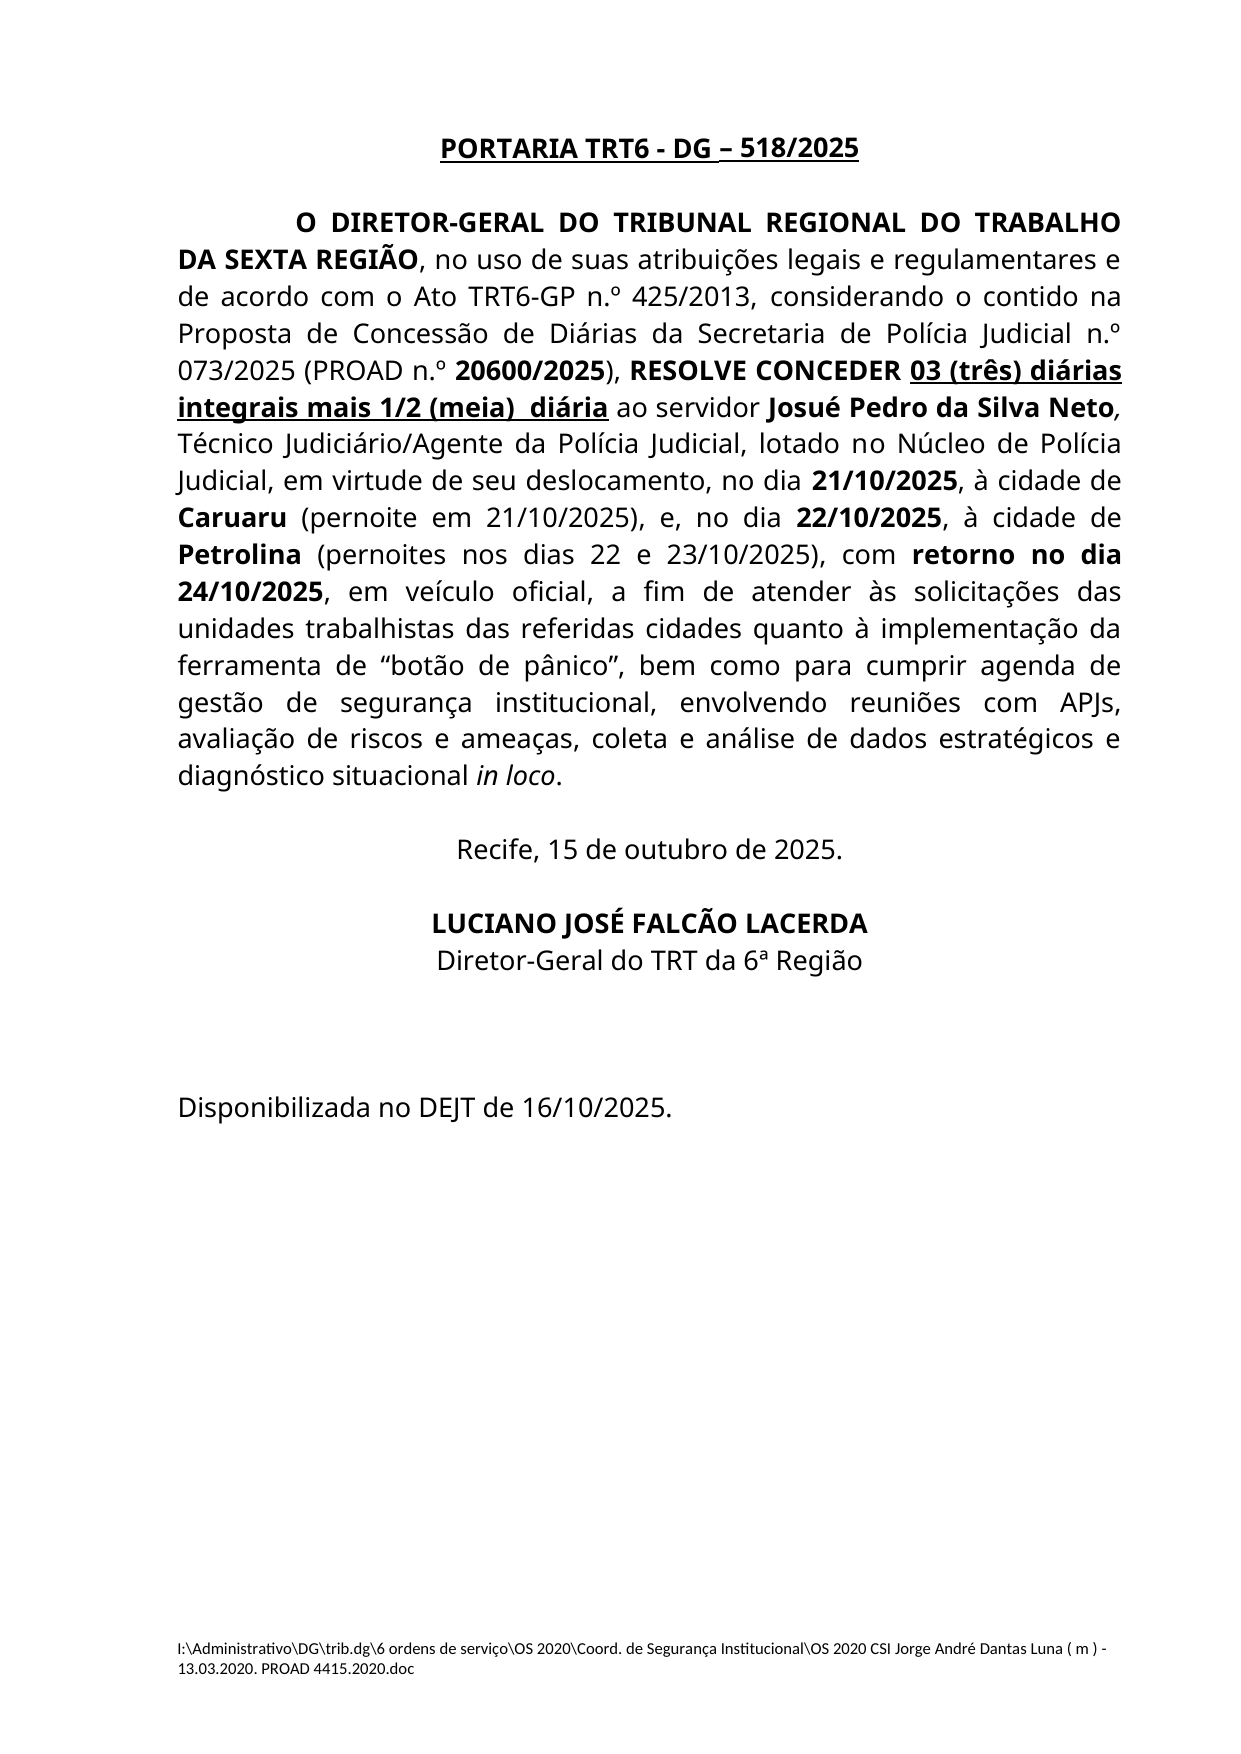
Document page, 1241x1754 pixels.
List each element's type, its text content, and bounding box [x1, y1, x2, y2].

text LUCIANO JOSÉ FALCÃO LACERDA [177, 904, 1122, 941]
text O DIRETOR-GERAL DO TRIBUNAL REGIONAL DO TRABALHO DA SEXTA REGIÃO, no uso de suas atribuições legais e regulamentares e de acordo com o Ato TRT6-GP n.º 425/2013, considerando o contido na Proposta de Concessão de Diárias da Secretaria de Polícia Judicial n.º 073/2025 (PROAD n.º 20600/2025), RESOLVE CONCEDER 03 (três) diárias integrais mais 1/2 (meia) diária ao servidor Josué Pedro da Silva Neto, Técnico Judiciário/Agente da Polícia Judicial, lotado no Núcleo de Polícia Judicial, em virtude de seu deslocamento, no dia 21/10/2025, à cidade de Caruaru (pernoite em 21/10/2025), e, no dia 22/10/2025, à cidade de Petrolina (pernoites nos dias 22 e 23/10/2025), com retorno no dia 24/10/2025, em veículo oficial, a fim de atender às solicitações das unidades trabalhistas das referidas cidades quanto à implementação da ferramenta de “botão de pânico”, bem como para cumprir agenda de gestão de segurança institucional, envolvendo reuniões com APJs, avaliação de riscos e ameaças, coleta e análise de dados estratégicos e diagnóstico situacional in loco. [177, 204, 1122, 794]
text Recife, 15 de outubro de 2025. [177, 831, 1122, 867]
text Diretor-Geral do TRT da 6ª Região [177, 941, 1122, 978]
text Disponibilizada no DEJT de 16/10/2025. [177, 1089, 1122, 1126]
text PORTARIA TRT6 - DG – 518/2025 [177, 129, 1122, 167]
